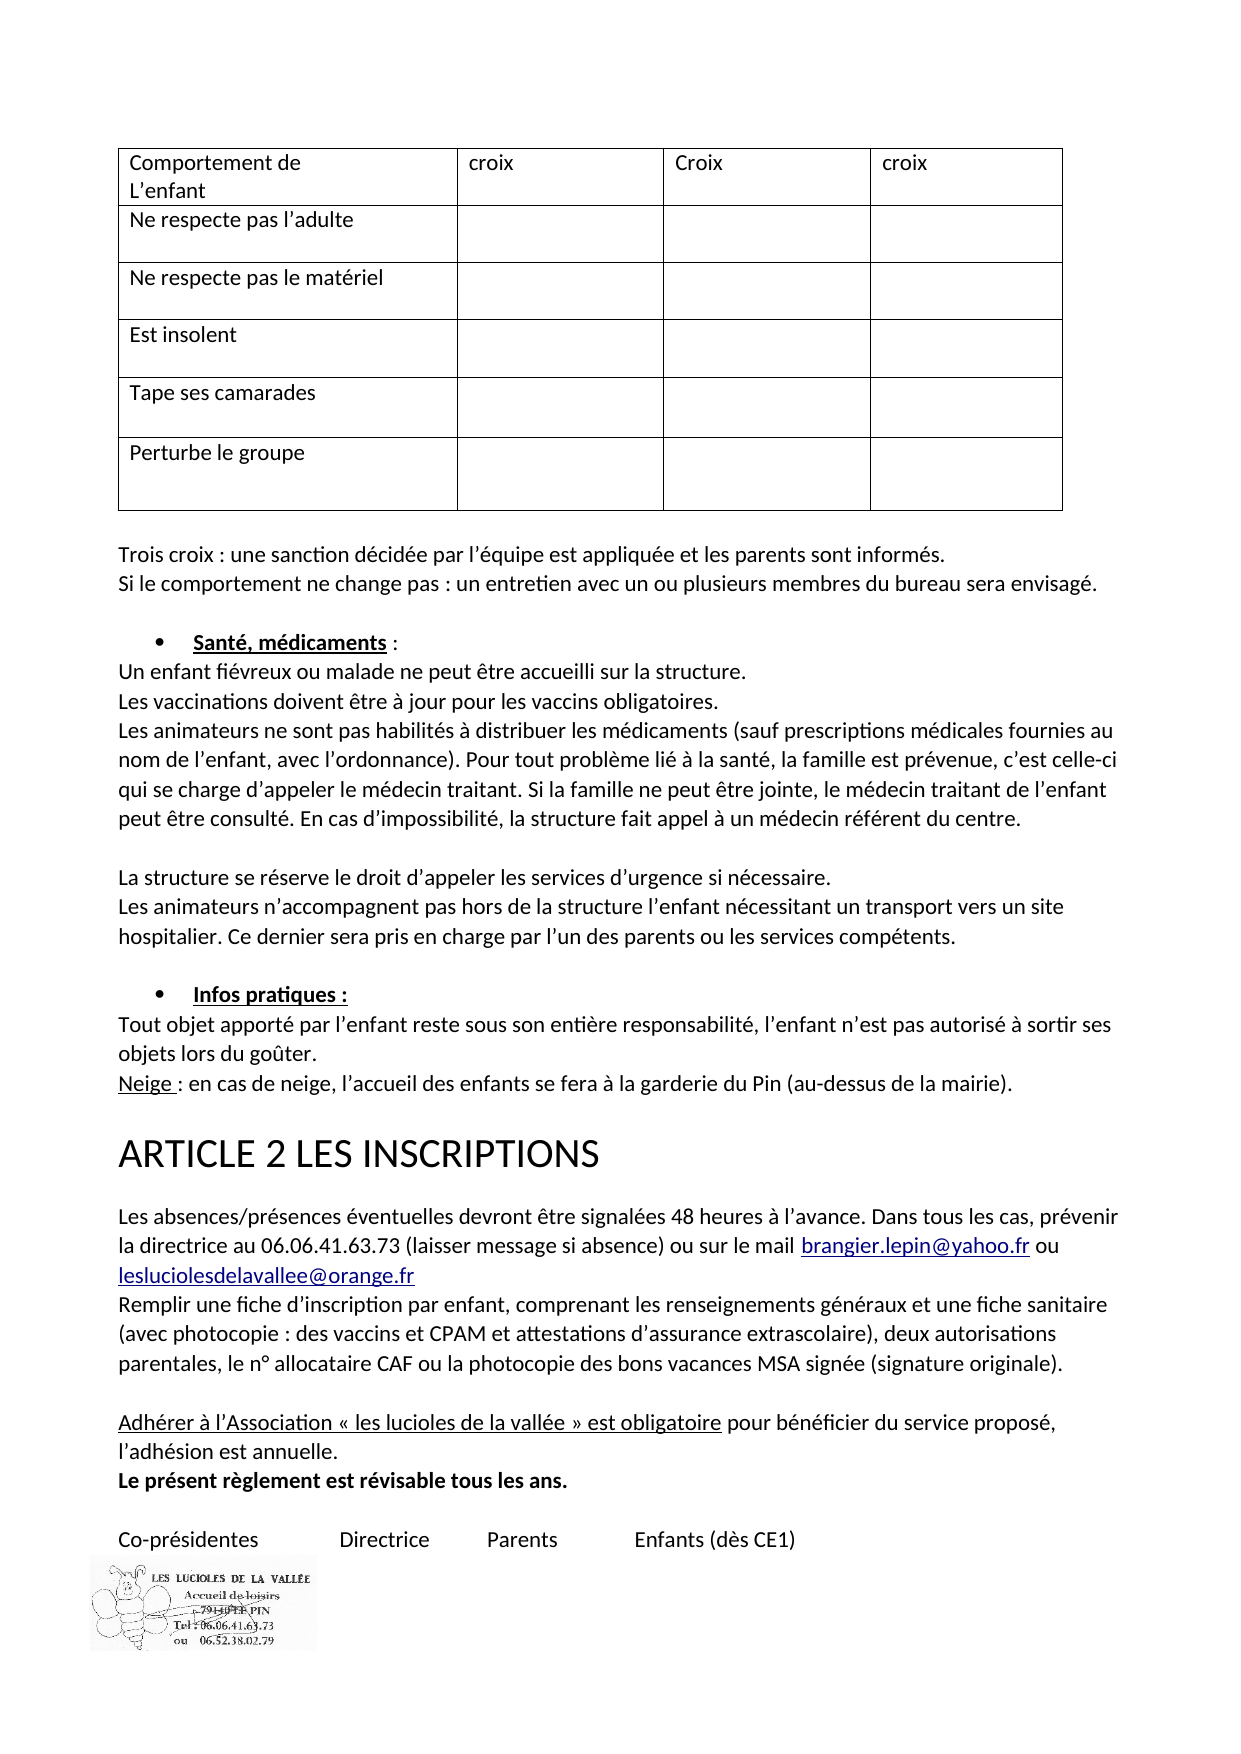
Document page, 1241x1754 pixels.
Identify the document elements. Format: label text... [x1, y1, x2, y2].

text Trois croix : une sanction décidée par l’équipe est appliquée et les parents sont informés. [118, 540, 1122, 568]
text La structure se réserve le droit d’appeler les services d’urgence si nécessaire. [118, 863, 1122, 891]
table_cell [871, 263, 1062, 319]
text Neige : en cas de neige, l’accueil des enfants se fera à la garderie du Pin (au-dessus de la mairie). [118, 1069, 1122, 1097]
text Les animateurs ne sont pas habilités à distribuer les médicaments (sauf prescriptions médicales fournies au nom de l’enfant, avec l’ordonnance). Pour tout problème lié à la santé, la famille est prévenue, c’est celle-ci qui se charge d’appeler le médecin traitant. Si la famille ne peut être jointe, le médecin traitant de l’enfant peut être consulté. En cas d’impossibilité, la structure fait appel à un médecin référent du centre. [118, 716, 1122, 832]
table_header croix [458, 149, 663, 204]
table_cell Ne respecte pas le matériel [119, 263, 457, 319]
text Co-présidentes Directrice Parents Enfants (dès CE1) [118, 1525, 1122, 1553]
table_cell [664, 438, 870, 509]
table_header croix [871, 149, 1062, 204]
text Tout objet apporté par l’enfant reste sous son entière responsabilité, l’enfant n’est pas autorisé à sortir ses objets lors du goûter. [118, 1010, 1122, 1067]
table_cell [664, 263, 870, 319]
text Si le comportement ne change pas : un entretien avec un ou plusieurs membres du bureau sera envisagé. [118, 569, 1122, 597]
text Adhérer à l’Association « les lucioles de la vallée » est obligatoire pour bénéficier du service proposé, l’adhésion est annuelle. [118, 1408, 1122, 1465]
table_cell Est insolent [119, 320, 457, 377]
table_cell [458, 320, 663, 377]
text Les vaccinations doivent être à jour pour les vaccins obligatoires. [118, 687, 1122, 715]
list Infos pratiques : [156, 981, 1122, 1008]
text Les animateurs n’accompagnent pas hors de la structure l’enfant nécessitant un transport vers un site hospitalier. Ce dernier sera pris en charge par l’un des parents ou les services compétents. [118, 892, 1122, 950]
text Le présent règlement est révisable tous les ans. [118, 1466, 1122, 1494]
table_header Comportement de L’enfant [119, 149, 457, 204]
table_cell [458, 206, 663, 262]
text ARTICLE 2 LES INSCRIPTIONS [118, 1127, 1122, 1178]
table_cell [664, 320, 870, 377]
table_cell [664, 378, 870, 437]
table_cell Perturbe le groupe [119, 438, 457, 509]
table_cell [458, 438, 663, 509]
table_cell [871, 320, 1062, 377]
text Les absences/présences éventuelles devront être signalées 48 heures à l’avance. Dans tous les cas, prévenir la directrice au 06.06.41.63.73 (laisser message si absence) ou sur le mail brangier.lepin@yahoo.fr ou lesluciolesdelavallee@orange.fr [118, 1202, 1122, 1289]
table_cell Tape ses camarades [119, 378, 457, 437]
table_cell [871, 206, 1062, 262]
text Un enfant fiévreux ou malade ne peut être accueilli sur la structure. [118, 657, 1122, 685]
list Santé, médicaments : [156, 628, 1122, 656]
table_cell Ne respecte pas l’adulte [119, 206, 457, 262]
table_cell [458, 378, 663, 437]
text Remplir une fiche d’inscription par enfant, comprenant les renseignements généraux et une fiche sanitaire (avec photocopie : des vaccins et CPAM et attestations d’assurance extrascolaire), deux autorisations parentales, le n° allocataire CAF ou la photocopie des bons vacances MSA signée (signature originale). [118, 1290, 1122, 1377]
table_header Croix [664, 149, 870, 204]
table_cell [871, 378, 1062, 437]
table_cell [664, 206, 870, 262]
table_cell [458, 263, 663, 319]
table_cell [871, 438, 1062, 509]
